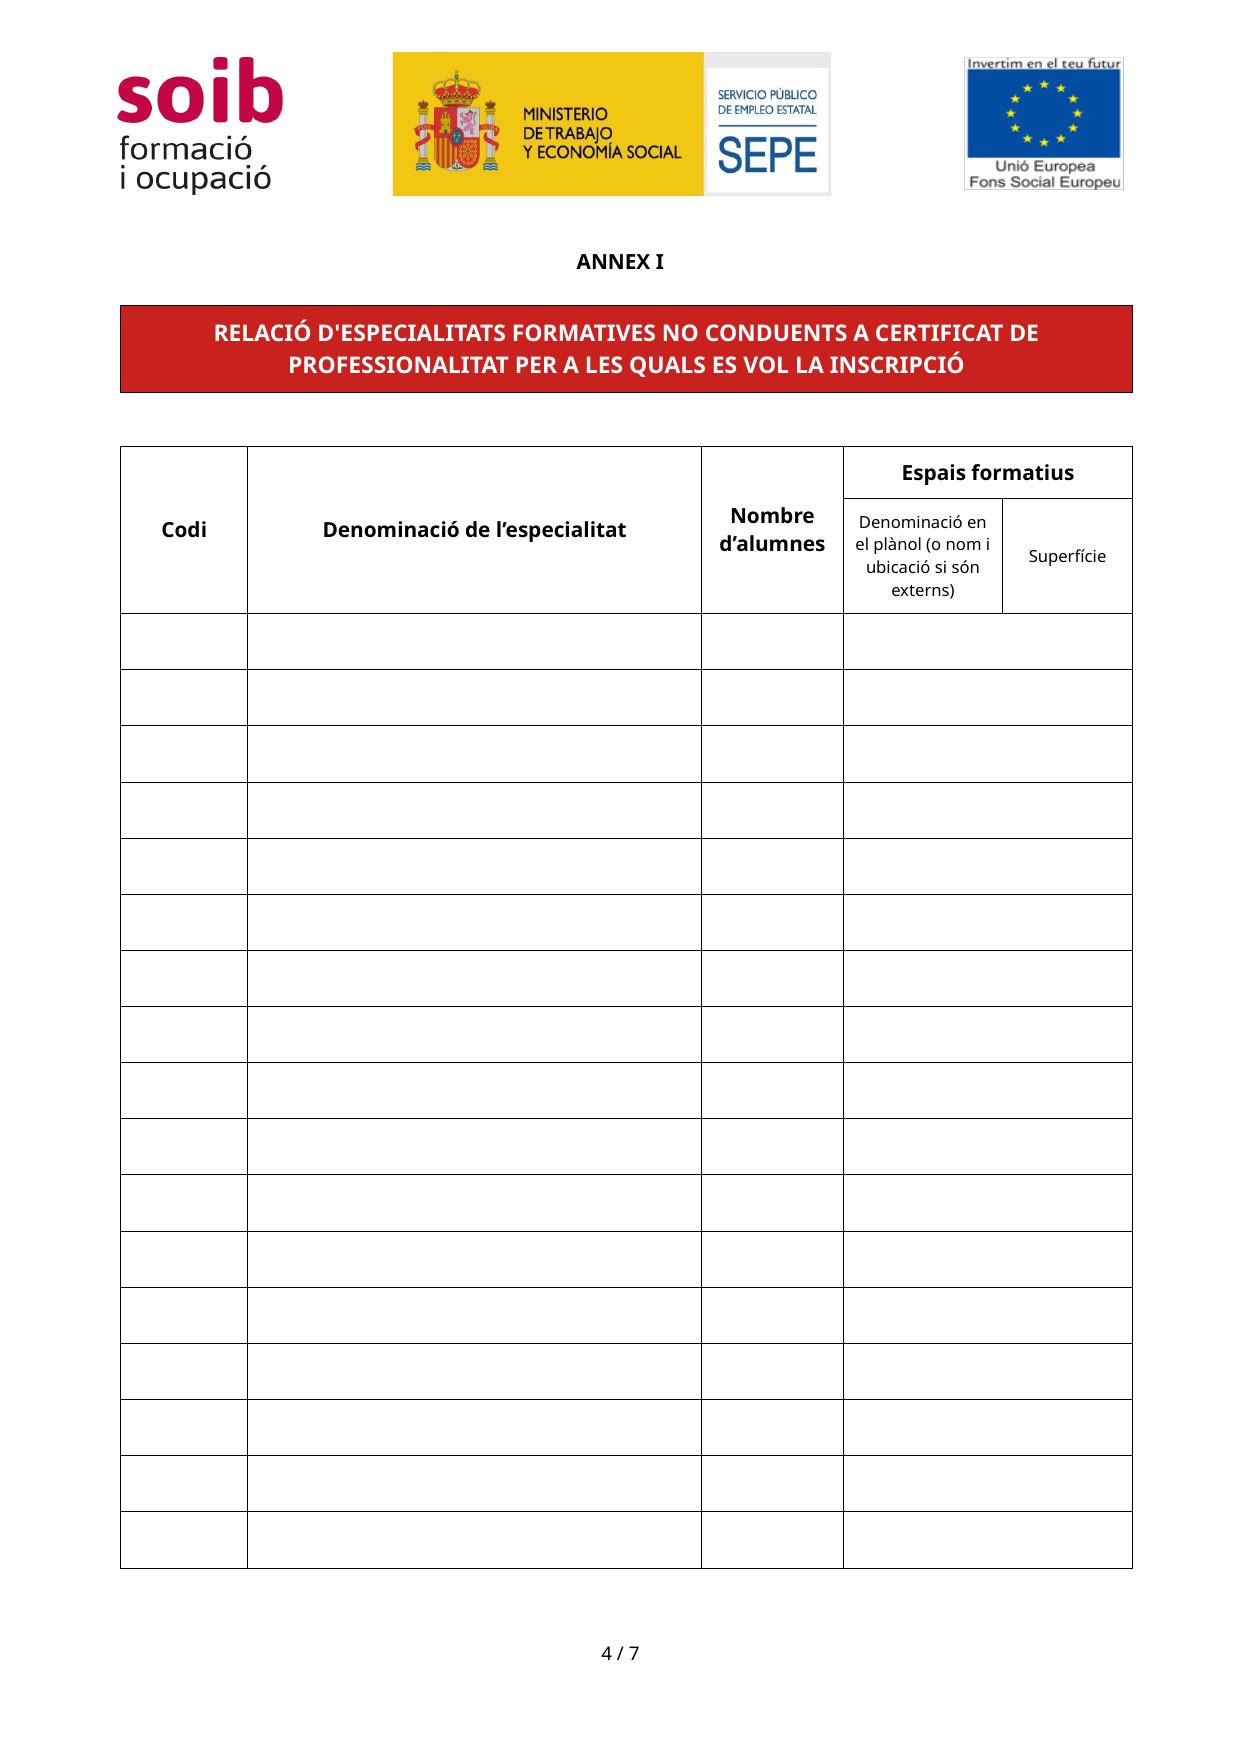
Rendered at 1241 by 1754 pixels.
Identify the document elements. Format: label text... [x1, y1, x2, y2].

table_cell [702, 1344, 843, 1399]
table_cell [121, 726, 247, 781]
table_cell [248, 1063, 701, 1118]
table_cell [702, 1063, 843, 1118]
table_cell [844, 1400, 1132, 1455]
table_cell [844, 1456, 1132, 1511]
table_cell [702, 1400, 843, 1455]
table_cell [121, 1232, 247, 1287]
table_cell [702, 1007, 843, 1062]
table_cell [248, 1456, 701, 1511]
table_header RELACIÓ D'ESPECIALITATS FORMATIVES NO CONDUENTS A CERTIFICAT DE PROFESSIONALITAT PER A LES QUALS ES VOL LA INSCRIPCIÓ [121, 306, 1132, 392]
table_cell [844, 1063, 1132, 1118]
table_cell [248, 783, 701, 837]
picture [392, 52, 832, 196]
table_cell [121, 670, 247, 725]
table_cell [702, 1512, 843, 1567]
table_cell [248, 1119, 701, 1174]
table_cell [844, 1007, 1132, 1062]
table_cell Espais formatius [844, 447, 1132, 498]
table_cell [121, 1063, 247, 1118]
text ANNEX I [118, 247, 1122, 275]
table_cell [248, 1344, 701, 1399]
table_cell [844, 614, 1132, 669]
table_cell [121, 1119, 247, 1174]
table_cell [248, 1232, 701, 1287]
table_cell [702, 1175, 843, 1231]
table_cell [248, 1400, 701, 1455]
table_cell [702, 670, 843, 725]
table_cell [844, 726, 1132, 781]
table_cell [121, 895, 247, 950]
table_cell [844, 1288, 1132, 1343]
table_cell [121, 1456, 247, 1511]
table_cell [702, 1232, 843, 1287]
picture [117, 57, 283, 195]
table_cell [844, 783, 1132, 837]
table_cell [121, 1400, 247, 1455]
table_cell [121, 1175, 247, 1231]
table_cell [702, 951, 843, 1006]
table_cell [248, 1007, 701, 1062]
table_cell [248, 614, 701, 669]
table_cell [702, 726, 843, 781]
table_cell [844, 1232, 1132, 1287]
table_cell [702, 895, 843, 950]
table_cell [844, 1512, 1132, 1567]
table_cell Superfície [1003, 499, 1132, 613]
table_cell [121, 1344, 247, 1399]
table_cell [248, 1175, 701, 1231]
table_cell [702, 614, 843, 669]
table_cell [121, 839, 247, 894]
table_cell [248, 839, 701, 894]
table_cell [844, 1175, 1132, 1231]
table_cell [248, 670, 701, 725]
table_cell Nombre d’alumnes [702, 447, 843, 613]
table_cell Codi [121, 447, 247, 613]
table_cell [248, 895, 701, 950]
table_cell [248, 1288, 701, 1343]
table_cell [121, 1288, 247, 1343]
table_cell [248, 1512, 701, 1567]
table_cell [120, 393, 1132, 446]
table_cell Denominació de l’especialitat [248, 447, 701, 613]
table_cell [844, 839, 1132, 894]
table_cell [121, 783, 247, 837]
table_cell [844, 895, 1132, 950]
table_cell [844, 951, 1132, 1006]
table_cell [702, 839, 843, 894]
table_cell [702, 783, 843, 837]
table_cell [121, 1512, 247, 1567]
table_cell [702, 1119, 843, 1174]
table_cell [121, 1007, 247, 1062]
table_cell [121, 951, 247, 1006]
table_cell [248, 951, 701, 1006]
table_cell [844, 670, 1132, 725]
table_cell [121, 614, 247, 669]
table_cell [702, 1456, 843, 1511]
table_cell [844, 1344, 1132, 1399]
table_cell [248, 726, 701, 781]
table_cell Denominació en el plànol (o nom i ubicació si són externs) [844, 499, 1002, 613]
table_cell [844, 1119, 1132, 1174]
table_cell [702, 1288, 843, 1343]
